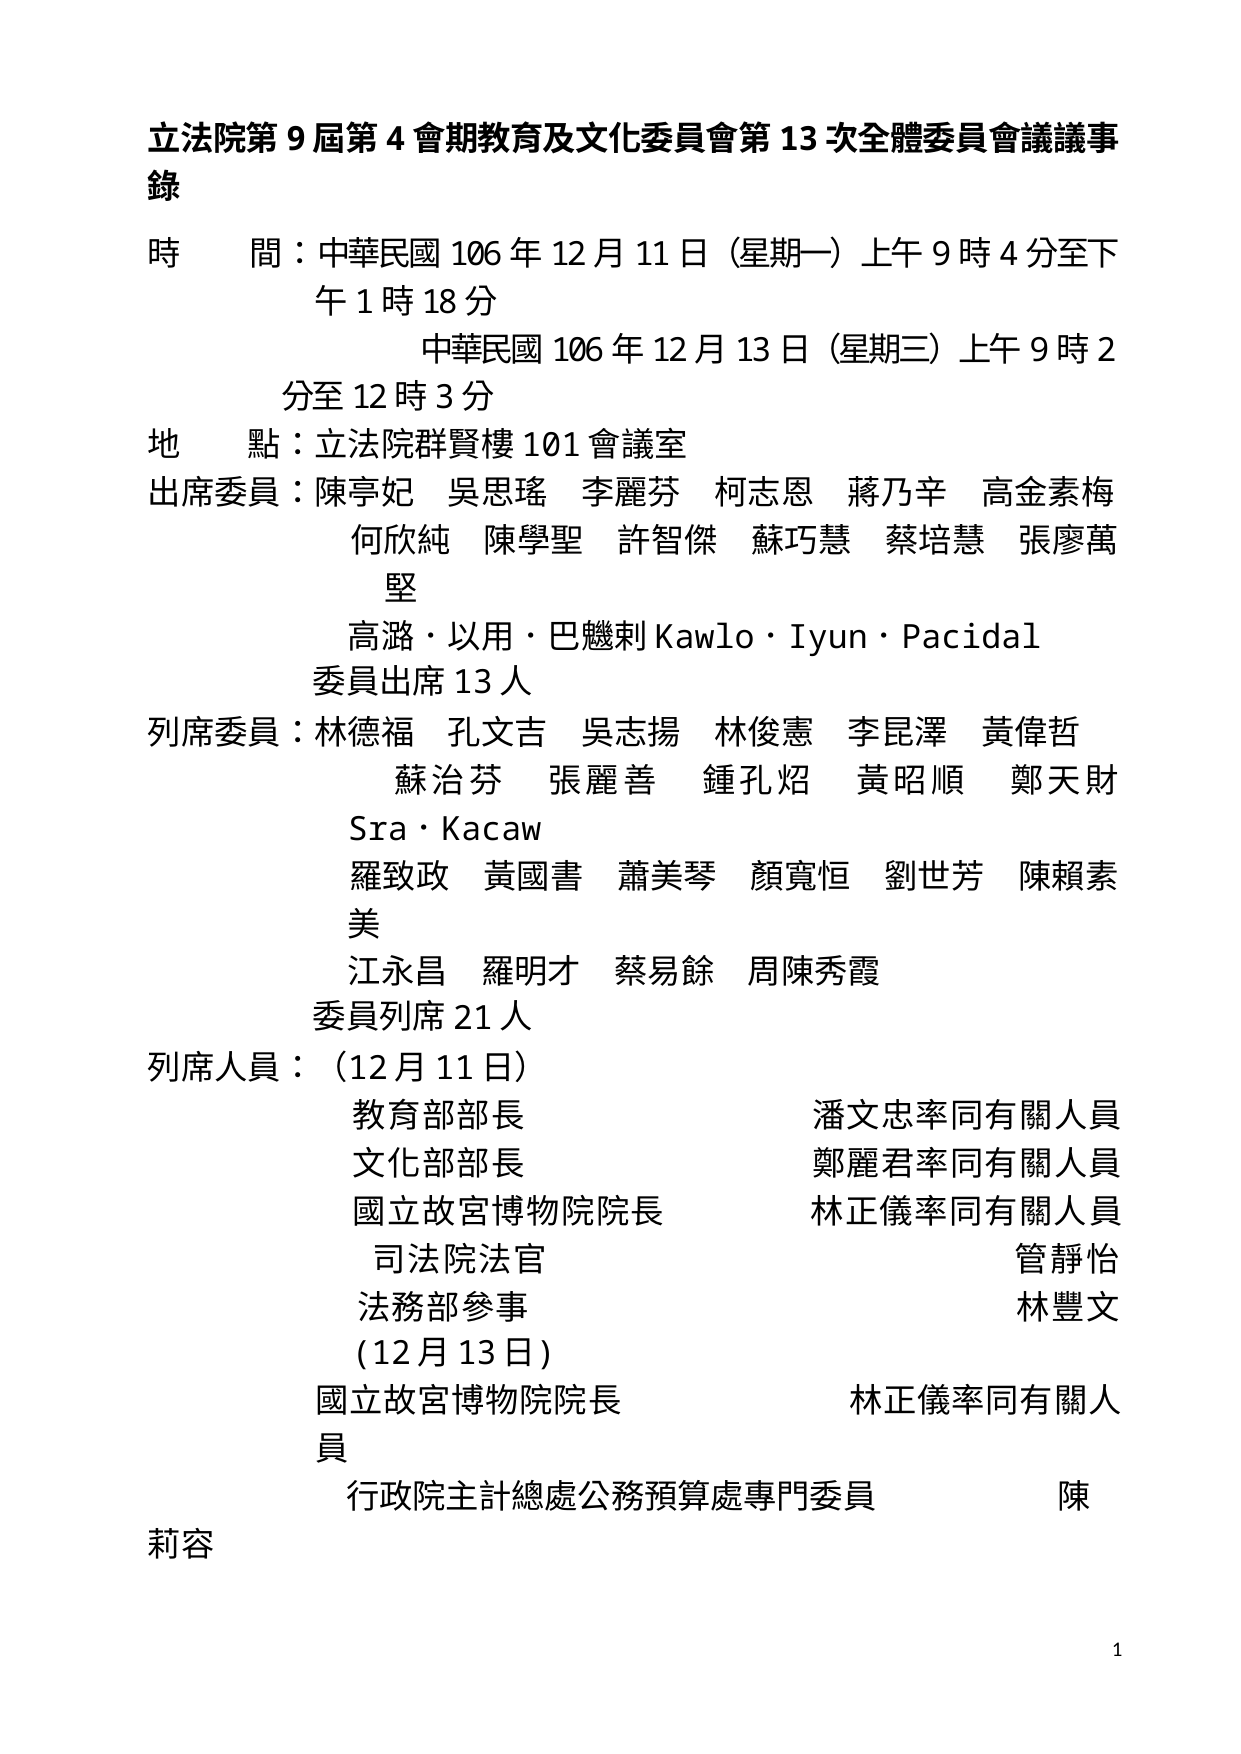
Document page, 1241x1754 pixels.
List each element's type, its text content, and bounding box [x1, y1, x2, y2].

text 立法院第9屆第4會期教育及文化委員會第13次全體委員會議議事錄 [148, 112, 1120, 208]
text 地 點：立法院群賢樓101會議室 [148, 418, 1120, 466]
text 文化部部長 鄭麗君率同有關人員 [148, 1137, 1122, 1185]
text 出席委員：陳亭妃 吳思瑤 李麗芬 柯志恩 蔣乃辛 高金素梅 [148, 466, 1122, 514]
text 列席人員：（12月11日） [148, 1041, 1120, 1089]
text 委員列席21人 [313, 993, 1120, 1041]
text 法務部參事 林豐文 [148, 1281, 1120, 1329]
text 時 間：中華民國106年12月11日（星期一）上午9時4分至下午1時18分 [148, 227, 1120, 323]
text (12月13日) [148, 1329, 1120, 1377]
text 羅致政 黃國書 蕭美琴 顏寬恒 劉世芳 陳賴素美 [148, 850, 1120, 946]
text 國立故宮博物院院長 林正儀率同有關人員 [315, 1377, 1122, 1473]
text 蘇治芬 張麗善 鍾孔炤 黃昭順 鄭天財Sra．Kacaw [148, 754, 1120, 850]
text 委員出席13人 [313, 658, 1120, 706]
text 中華民國106年12月13日（星期三）上午9時2分至12時3分 [148, 323, 1120, 418]
text 行政院主計總處公務預算處專門委員 陳莉容 [148, 1473, 1120, 1568]
text 司法院法官 管靜怡 [148, 1233, 1120, 1281]
text 教育部部長 潘文忠率同有關人員 [148, 1089, 1122, 1137]
text 何欣純 陳學聖 許智傑 蘇巧慧 蔡培慧 張廖萬堅 [148, 514, 1122, 610]
text 列席委員：林德福 孔文吉 吳志揚 林俊憲 李昆澤 黃偉哲 [148, 706, 1120, 754]
text 江永昌 羅明才 蔡易餘 周陳秀霞 [148, 946, 1120, 993]
text 國立故宮博物院院長 林正儀率同有關人員 [148, 1185, 1122, 1233]
text 高潞．以用．巴魕剌Kawlo．Iyun．Pacidal [148, 610, 1122, 658]
